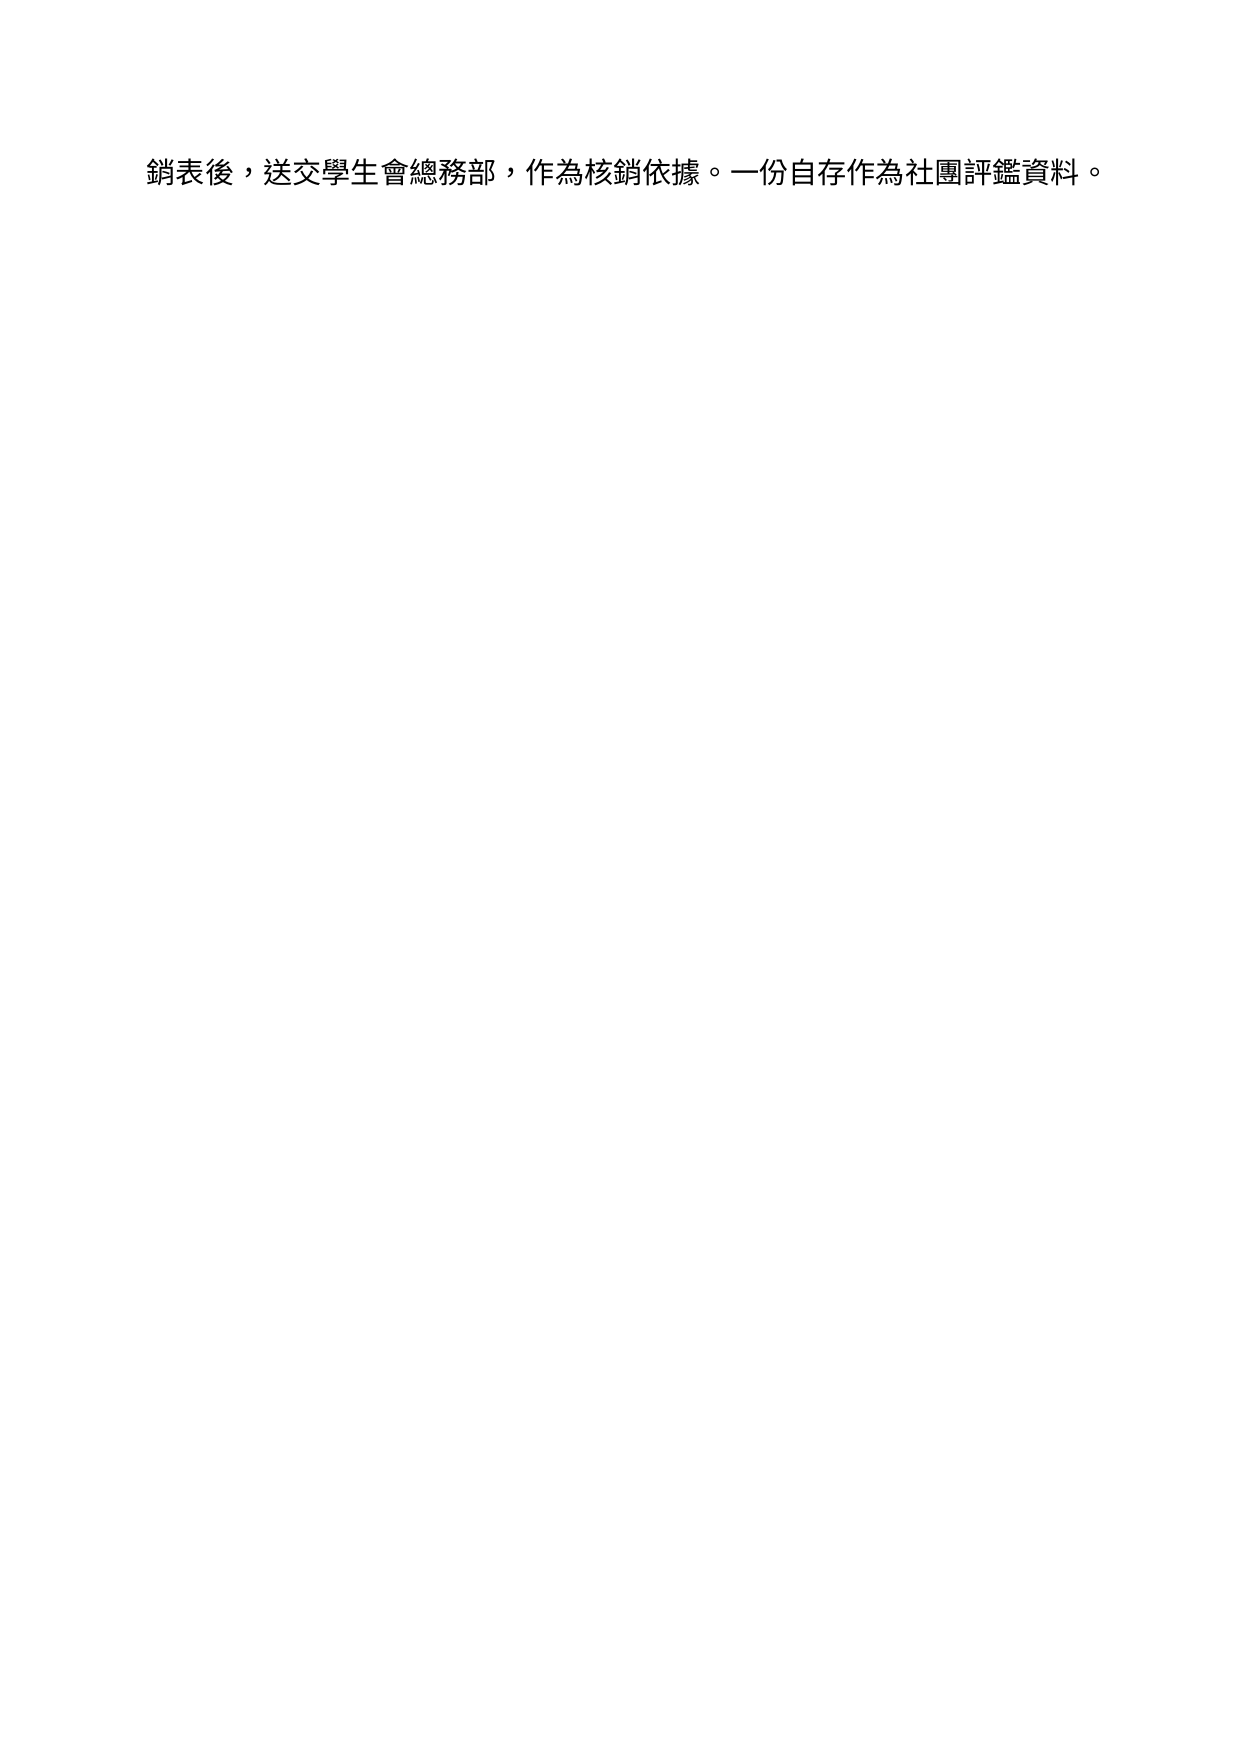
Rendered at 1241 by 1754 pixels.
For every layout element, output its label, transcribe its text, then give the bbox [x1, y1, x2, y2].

text 銷表後，送交學生會總務部，作為核銷依據。一份自存作為社團評鑑資料。 [118, 127, 1144, 239]
